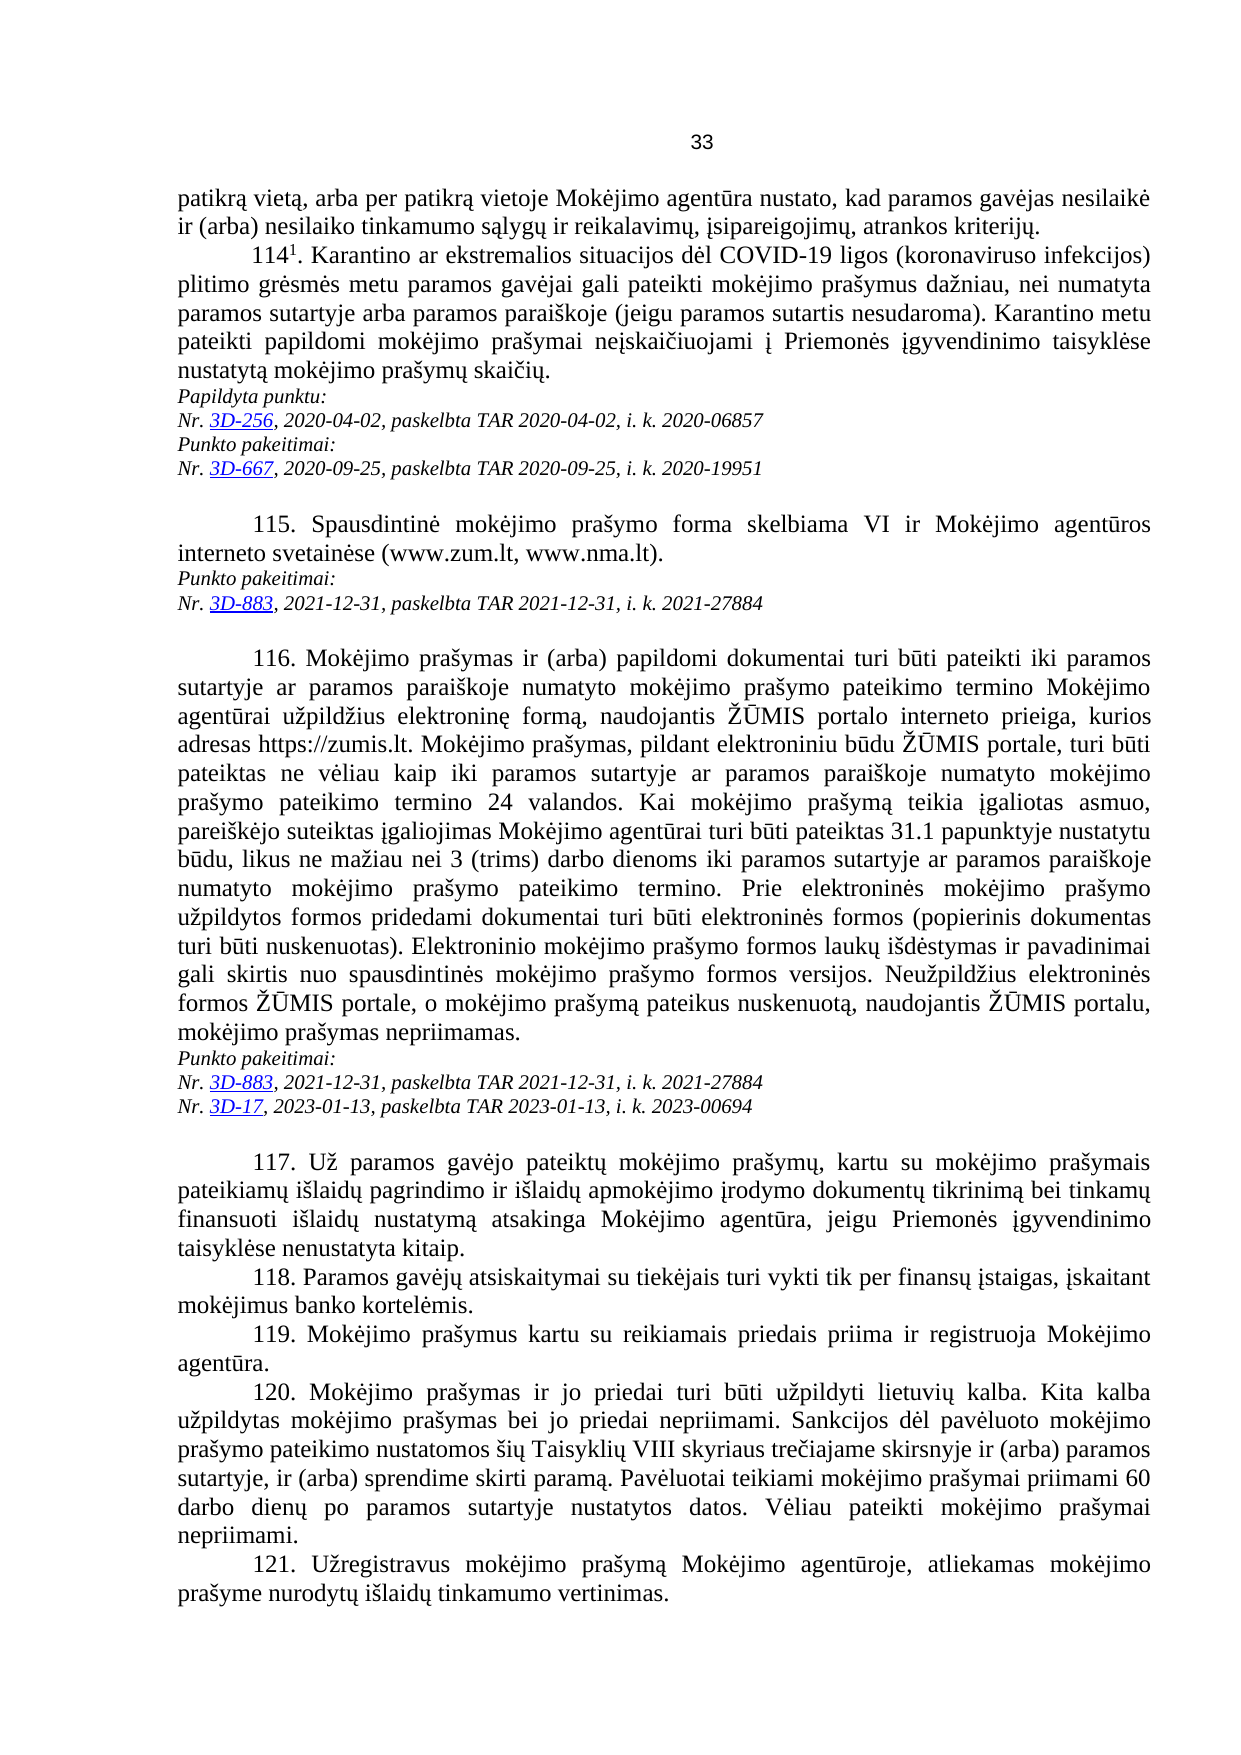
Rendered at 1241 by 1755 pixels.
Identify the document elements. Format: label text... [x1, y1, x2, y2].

text Nr. 3D-667, 2020-09-25, paskelbta TAR 2020-09-25, i. k. 2020-19951 [177, 456, 1152, 480]
text Punkto pakeitimai: [177, 1046, 1152, 1070]
text Nr. 3D-883, 2021-12-31, paskelbta TAR 2021-12-31, i. k. 2021-27884 [177, 1070, 1152, 1094]
text 119. Mokėjimo prašymus kartu su reikiamais priedais priima ir registruoja Mokėjimo agentūra. [177, 1319, 1152, 1377]
text 1141. Karantino ar ekstremalios situacijos dėl COVID-19 ligos (koronaviruso infekcijos) plitimo grėsmės metu paramos gavėjai gali pateikti mokėjimo prašymus dažniau, nei numatyta paramos sutartyje arba paramos paraiškoje (jeigu paramos sutartis nesudaroma). Karantino metu pateikti papildomi mokėjimo prašymai neįskaičiuojami į Priemonės įgyvendinimo taisyklėse nustatytą mokėjimo prašymų skaičių. [177, 240, 1152, 384]
text Nr. 3D-256, 2020-04-02, paskelbta TAR 2020-04-02, i. k. 2020-06857 [177, 408, 1152, 432]
text 118. Paramos gavėjų atsiskaitymai su tiekėjais turi vykti tik per finansų įstaigas, įskaitant mokėjimus banko kortelėmis. [177, 1262, 1152, 1319]
text Nr. 3D-17, 2023-01-13, paskelbta TAR 2023-01-13, i. k. 2023-00694 [177, 1094, 1152, 1118]
text 116. Mokėjimo prašymas ir (arba) papildomi dokumentai turi būti pateikti iki paramos sutartyje ar paramos paraiškoje numatyto mokėjimo prašymo pateikimo termino Mokėjimo agentūrai užpildžius elektroninę formą, naudojantis ŽŪMIS portalo interneto prieiga, kurios adresas https://zumis.lt. Mokėjimo prašymas, pildant elektroniniu būdu ŽŪMIS portale, turi būti pateiktas ne vėliau kaip iki paramos sutartyje ar paramos paraiškoje numatyto mokėjimo prašymo pateikimo termino 24 valandos. Kai mokėjimo prašymą teikia įgaliotas asmuo, pareiškėjo suteiktas įgaliojimas Mokėjimo agentūrai turi būti pateiktas 31.1 papunktyje nustatytu būdu, likus ne mažiau nei 3 (trims) darbo dienoms iki paramos sutartyje ar paramos paraiškoje numatyto mokėjimo prašymo pateikimo termino. Prie elektroninės mokėjimo prašymo užpildytos formos pridedami dokumentai turi būti elektroninės formos (popierinis dokumentas turi būti nuskenuotas). Elektroninio mokėjimo prašymo formos laukų išdėstymas ir pavadinimai gali skirtis nuo spausdintinės mokėjimo prašymo formos versijos. Neužpildžius elektroninės formos ŽŪMIS portale, o mokėjimo prašymą pateikus nuskenuotą, naudojantis ŽŪMIS portalu, mokėjimo prašymas nepriimamas. [177, 643, 1152, 1046]
text 121. Užregistravus mokėjimo prašymą Mokėjimo agentūroje, atliekamas mokėjimo prašyme nurodytų išlaidų tinkamumo vertinimas. [177, 1549, 1152, 1607]
text Punkto pakeitimai: [177, 566, 1152, 590]
text patikrą vietą, arba per patikrą vietoje Mokėjimo agentūra nustato, kad paramos gavėjas nesilaikė ir (arba) nesilaiko tinkamumo sąlygų ir reikalavimų, įsipareigojimų, atrankos kriterijų. [177, 183, 1152, 240]
text Papildyta punktu: [177, 384, 1152, 408]
text 120. Mokėjimo prašymas ir jo priedai turi būti užpildyti lietuvių kalba. Kita kalba užpildytas mokėjimo prašymas bei jo priedai nepriimami. Sankcijos dėl pavėluoto mokėjimo prašymo pateikimo nustatomos šių Taisyklių VIII skyriaus trečiajame skirsnyje ir (arba) paramos sutartyje, ir (arba) sprendime skirti paramą. Pavėluotai teikiami mokėjimo prašymai priimami 60 darbo dienų po paramos sutartyje nustatytos datos. Vėliau pateikti mokėjimo prašymai nepriimami. [177, 1377, 1152, 1549]
text 115. Spausdintinė mokėjimo prašymo forma skelbiama VI ir Mokėjimo agentūros interneto svetainėse (www.zum.lt, www.nma.lt). [177, 509, 1152, 566]
text Punkto pakeitimai: [177, 432, 1152, 456]
text Nr. 3D-883, 2021-12-31, paskelbta TAR 2021-12-31, i. k. 2021-27884 [177, 590, 1152, 614]
text 117. Už paramos gavėjo pateiktų mokėjimo prašymų, kartu su mokėjimo prašymais pateikiamų išlaidų pagrindimo ir išlaidų apmokėjimo įrodymo dokumentų tikrinimą bei tinkamų finansuoti išlaidų nustatymą atsakinga Mokėjimo agentūra, jeigu Priemonės įgyvendinimo taisyklėse nenustatyta kitaip. [177, 1147, 1152, 1262]
